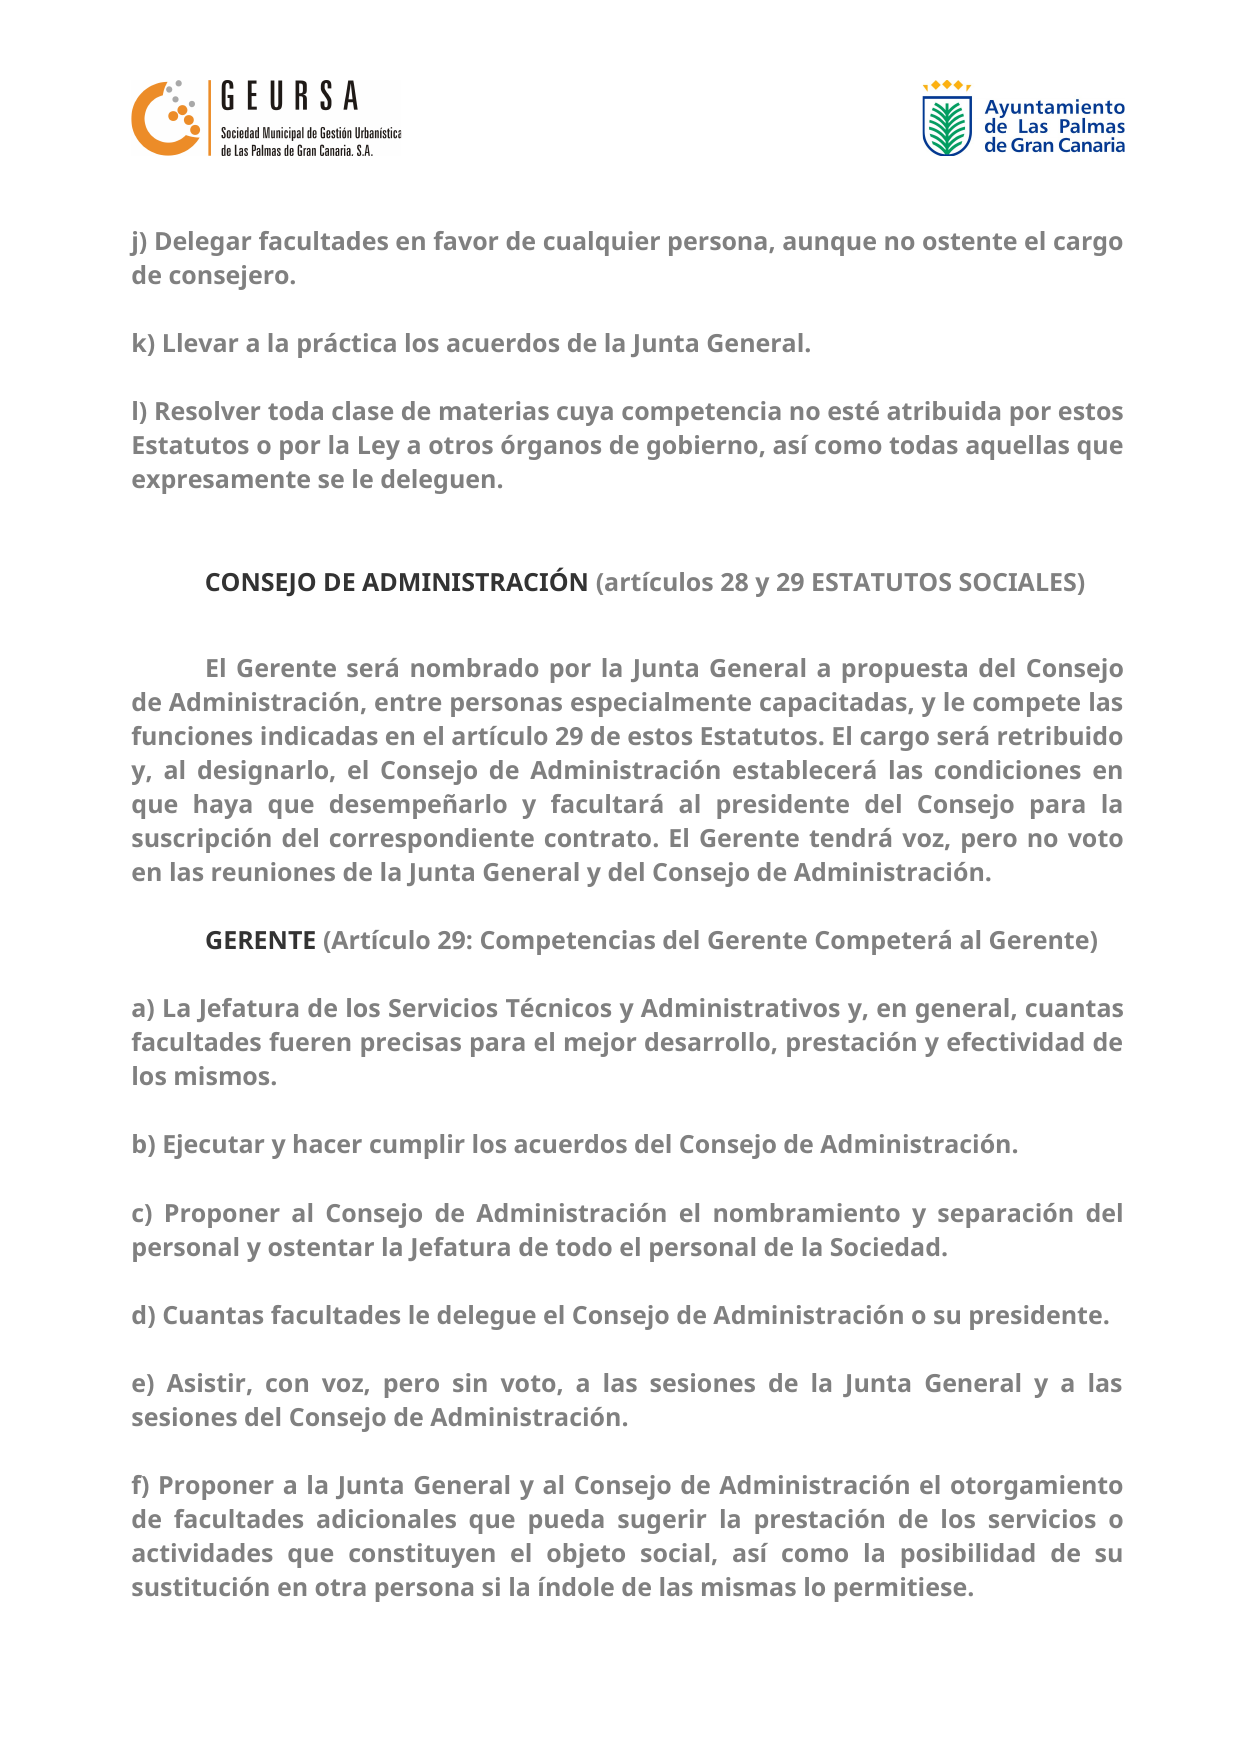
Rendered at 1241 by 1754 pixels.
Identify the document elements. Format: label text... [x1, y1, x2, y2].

text l) Resolver toda clase de materias cuya competencia no esté atribuida por estos Estatutos o por la Ley a otros órganos de gobierno, así como todas aquellas que expresamente se le deleguen. [131, 394, 1125, 496]
text j) Delegar facultades en favor de cualquier persona, aunque no ostente el cargo de consejero. [131, 223, 1125, 292]
text d) Cuantas facultades le delegue el Consejo de Administración o su presidente. [131, 1297, 1125, 1332]
picture [922, 80, 1125, 157]
picture [131, 80, 402, 157]
text b) Ejecutar y hacer cumplir los acuerdos del Consejo de Administración. [131, 1127, 1125, 1161]
text a) La Jefatura de los Servicios Técnicos y Administrativos y, en general, cuantas facultades fueren precisas para el mejor desarrollo, prestación y efectividad de los mismos. [131, 991, 1125, 1093]
text f) Proponer a la Junta General y al Consejo de Administración el otorgamiento de facultades adicionales que pueda sugerir la prestación de los servicios o actividades que constituyen el objeto social, así como la posibilidad de su sustitución en otra persona si la índole de las mismas lo permitiese. [131, 1468, 1125, 1604]
text CONSEJO DE ADMINISTRACIÓN (artículos 28 y 29 ESTATUTOS SOCIALES) [204, 564, 1135, 598]
text c) Proponer al Consejo de Administración el nombramiento y separación del personal y ostentar la Jefatura de todo el personal de la Sociedad. [131, 1195, 1125, 1263]
text El Gerente será nombrado por la Junta General a propuesta del Consejo de Administración, entre personas especialmente capacitadas, y le compete las funciones indicadas en el artículo 29 de estos Estatutos. El cargo será retribuido y, al designarlo, el Consejo de Administración establecerá las condiciones en que haya que desempeñarlo y facultará al presidente del Consejo para la suscripción del correspondiente contrato. El Gerente tendrá voz, pero no voto en las reuniones de la Junta General y del Consejo de Administración. [131, 650, 1125, 889]
text k) Llevar a la práctica los acuerdos de la Junta General. [131, 326, 1125, 360]
text GERENTE (Artículo 29: Competencias del Gerente Competerá al Gerente) [131, 923, 1125, 957]
text e) Asistir, con voz, pero sin voto, a las sesiones de la Junta General y a las sesiones del Consejo de Administración. [131, 1366, 1125, 1434]
